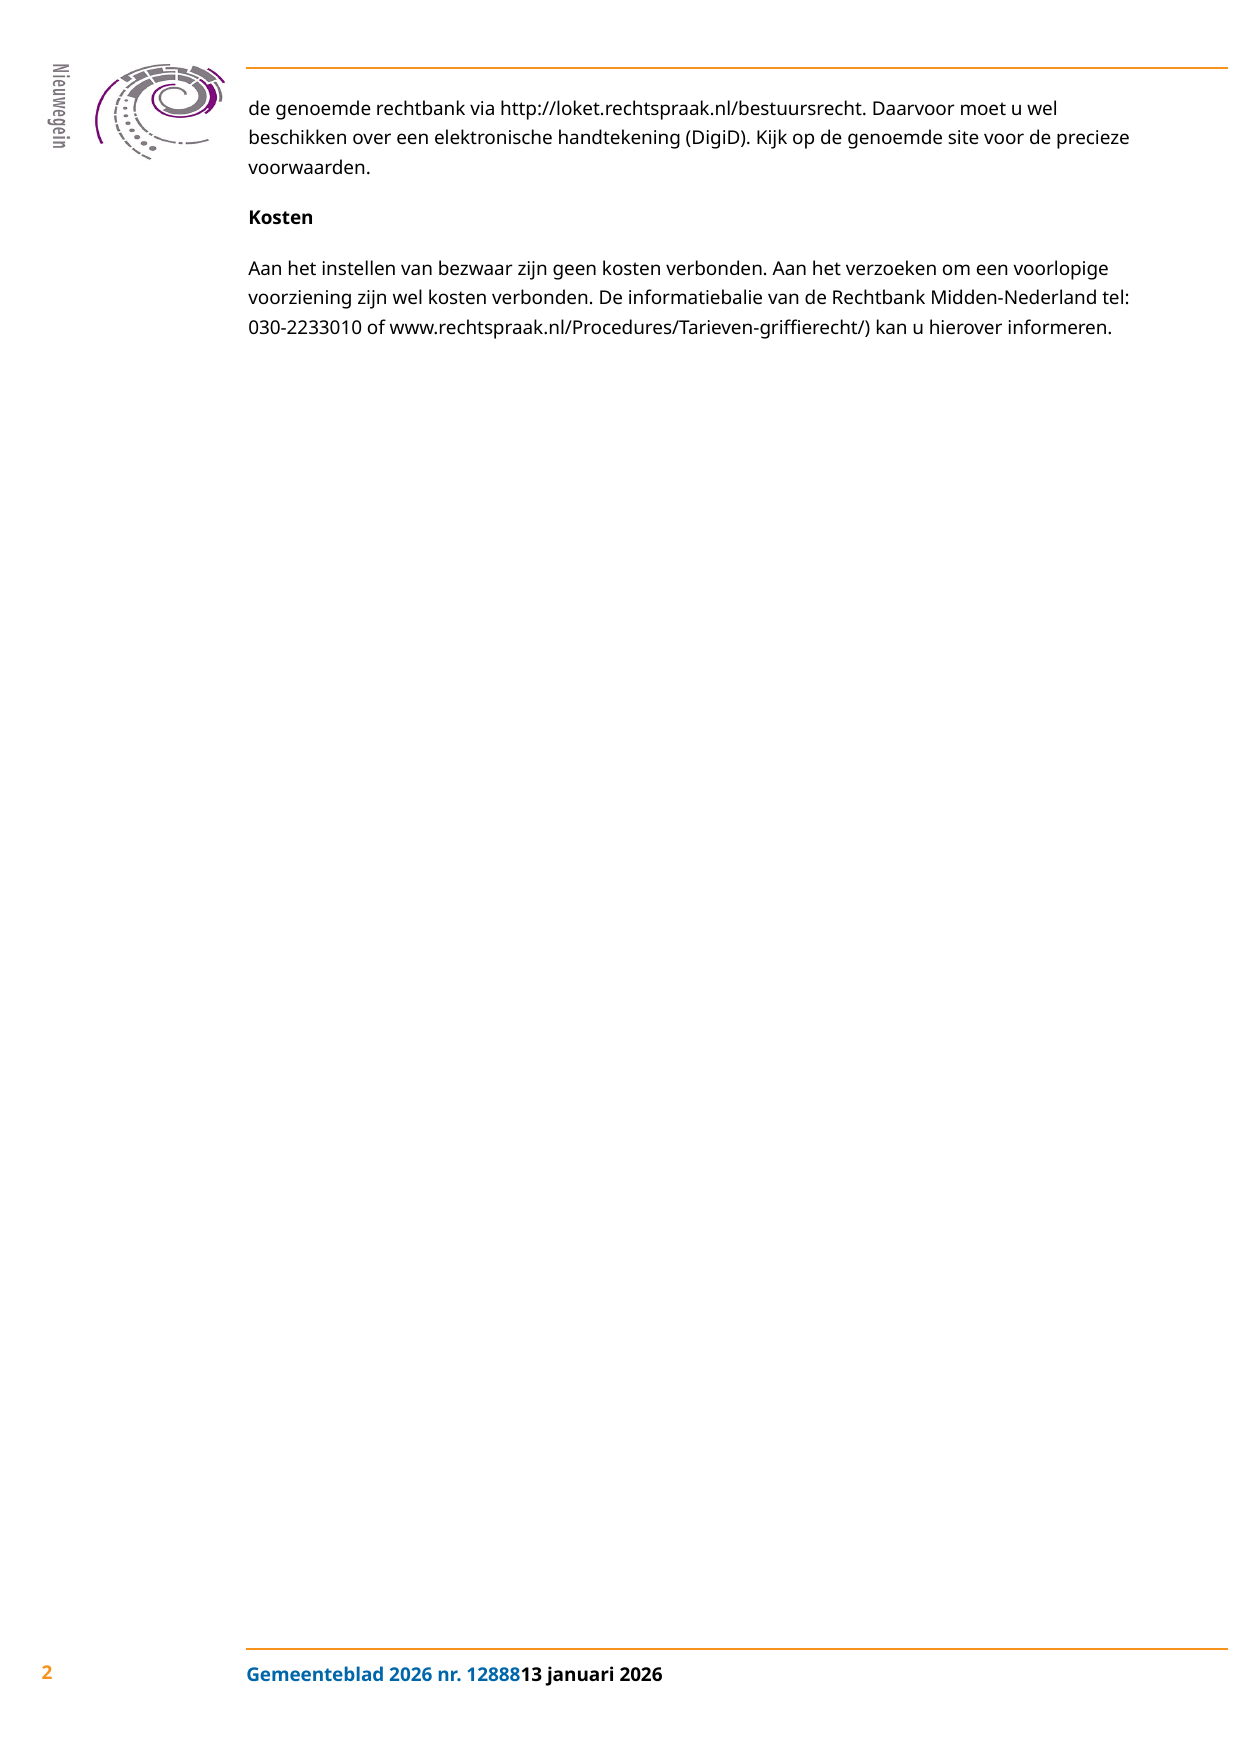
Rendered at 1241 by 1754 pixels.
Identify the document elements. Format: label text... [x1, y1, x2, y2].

text Kosten [248, 204, 1152, 230]
picture [41, 47, 231, 172]
text Aan het instellen van bezwaar zijn geen kosten verbonden. Aan het verzoeken om een voorlopige voorziening zijn wel kosten verbonden. De informatiebalie van de Rechtbank Midden-Nederland tel: 030-2233010 of www.rechtspraak.nl/Procedures/Tarieven-griffierecht/) kan u hierover informeren. [248, 255, 1152, 340]
text de genoemde rechtbank via http://loket.rechtspraak.nl/bestuursrecht. Daarvoor moet u wel beschikken over een elektronische handtekening (DigiD). Kijk op de genoemde site voor de precieze voorwaarden. [248, 95, 1152, 180]
